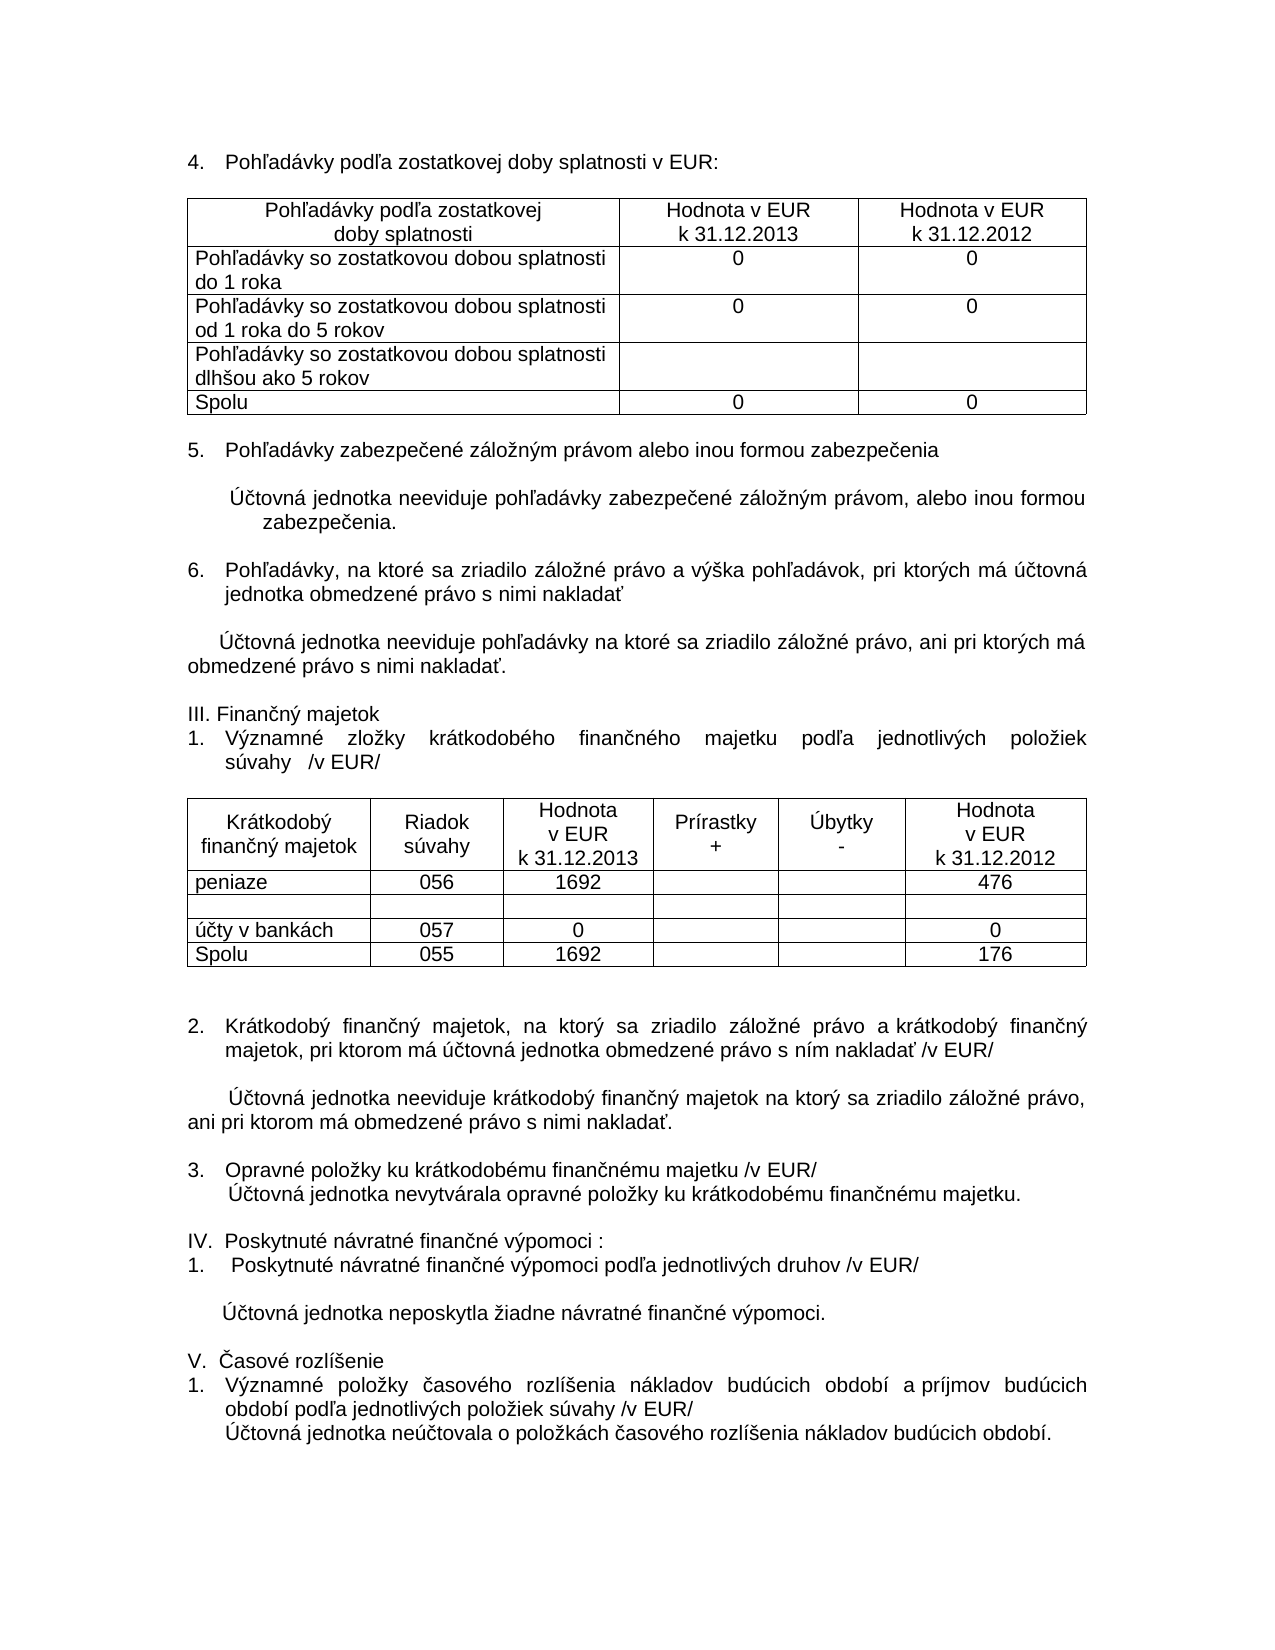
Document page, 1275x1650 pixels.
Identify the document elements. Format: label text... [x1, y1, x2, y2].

table_cell Pohľadávky so zostatkovou dobou splatnosti dlhšou ako 5 rokov [188, 343, 619, 390]
text V. Časové rozlíšenie [187, 1349, 1087, 1373]
table_cell 055 [371, 943, 503, 966]
table_cell účty v bankách [188, 919, 370, 942]
table_cell [859, 343, 1086, 390]
table_cell [654, 919, 778, 942]
table_cell 056 [371, 871, 503, 893]
table_header Pohľadávky podľa zostatkovej doby splatnosti [188, 199, 619, 246]
table_cell 476 [906, 871, 1086, 893]
text III. Finančný majetok [187, 702, 1087, 726]
table_cell [779, 871, 905, 893]
table_header Hodnota v EUR k 31.12.2013 [504, 799, 653, 869]
table_cell peniaze [188, 871, 370, 893]
table_header Hodnota v EUR k 31.12.2012 [906, 799, 1086, 869]
table_cell [779, 919, 905, 942]
table_cell [906, 895, 1086, 918]
table_cell [188, 895, 370, 918]
list Účtovná jednotka neúčtovala o položkách časového rozlíšenia nákladov budúcich období. [187, 1421, 1087, 1445]
text 2. Krátkodobý finančný majetok, na ktorý sa zriadilo záložné právo a krátkodobý finančný majetok, pri ktorom má účtovná jednotka obmedzené právo s ním nakladať /v EUR/ [187, 1014, 1087, 1062]
table_cell [654, 895, 778, 918]
table_header Krátkodobý finančný majetok [188, 799, 370, 869]
text Účtovná jednotka neeviduje pohľadávky na ktoré sa zriadilo záložné právo, ani pri ktorých má obmedzené právo s nimi nakladať. [187, 630, 1087, 678]
table_cell 0 [620, 295, 858, 342]
table_cell [504, 895, 653, 918]
text 1. Významné zložky krátkodobého finančného majetku podľa jednotlivých položiek súvahy /v EUR/ [187, 726, 1087, 773]
table_cell 0 [906, 919, 1086, 942]
table_header Hodnota v EUR k 31.12.2013 [620, 199, 858, 246]
table_header Hodnota v EUR k 31.12.2012 [859, 199, 1086, 246]
table_cell [371, 895, 503, 918]
table_cell 0 [859, 247, 1086, 294]
text Účtovná jednotka neeviduje pohľadávky zabezpečené záložným právom, alebo inou formou zabezpečenia. [187, 486, 1087, 534]
table_cell [779, 943, 905, 966]
table_cell 057 [371, 919, 503, 942]
table_cell Spolu [188, 943, 370, 966]
table_cell 0 [620, 391, 858, 414]
table_cell Pohľadávky so zostatkovou dobou splatnosti od 1 roka do 5 rokov [188, 295, 619, 342]
table_cell Pohľadávky so zostatkovou dobou splatnosti do 1 roka [188, 247, 619, 294]
text 1. Poskytnuté návratné finančné výpomoci podľa jednotlivých druhov /v EUR/ [187, 1253, 1087, 1277]
table_cell 1692 [504, 871, 653, 893]
table_header Úbytky - [779, 799, 905, 869]
text 3. Opravné položky ku krátkodobému finančnému majetku /v EUR/ [187, 1157, 1087, 1181]
text 4. Pohľadávky podľa zostatkovej doby splatnosti v EUR: [187, 150, 1087, 174]
list Významné položky časového rozlíšenia nákladov budúcich období a príjmov budúcich období podľa jednotlivých položiek súvahy /v EUR/ [187, 1373, 1087, 1421]
table_cell [620, 343, 858, 390]
table_cell 1692 [504, 943, 653, 966]
text 5. Pohľadávky zabezpečené záložným právom alebo inou formou zabezpečenia [187, 438, 1087, 462]
text Účtovná jednotka neposkytla žiadne návratné finančné výpomoci. [187, 1301, 1087, 1325]
table_cell [654, 871, 778, 893]
table_header Prírastky + [654, 799, 778, 869]
text Účtovná jednotka neeviduje krátkodobý finančný majetok na ktorý sa zriadilo záložné právo, ani pri ktorom má obmedzené právo s nimi nakladať. [187, 1086, 1087, 1133]
text 6. Pohľadávky, na ktoré sa zriadilo záložné právo a výška pohľadávok, pri ktorých má účtovná jednotka obmedzené právo s nimi nakladať [187, 558, 1087, 606]
table_cell 0 [504, 919, 653, 942]
table_cell [654, 943, 778, 966]
table_cell 0 [620, 247, 858, 294]
text IV. Poskytnuté návratné finančné výpomoci : [187, 1229, 1087, 1253]
table_cell [779, 895, 905, 918]
table_cell 0 [859, 295, 1086, 342]
text Účtovná jednotka nevytvárala opravné položky ku krátkodobému finančnému majetku. [187, 1181, 1087, 1205]
table_cell Spolu [188, 391, 619, 414]
table_cell 0 [859, 391, 1086, 414]
table_header Riadok súvahy [371, 799, 503, 869]
table_cell 176 [906, 943, 1086, 966]
